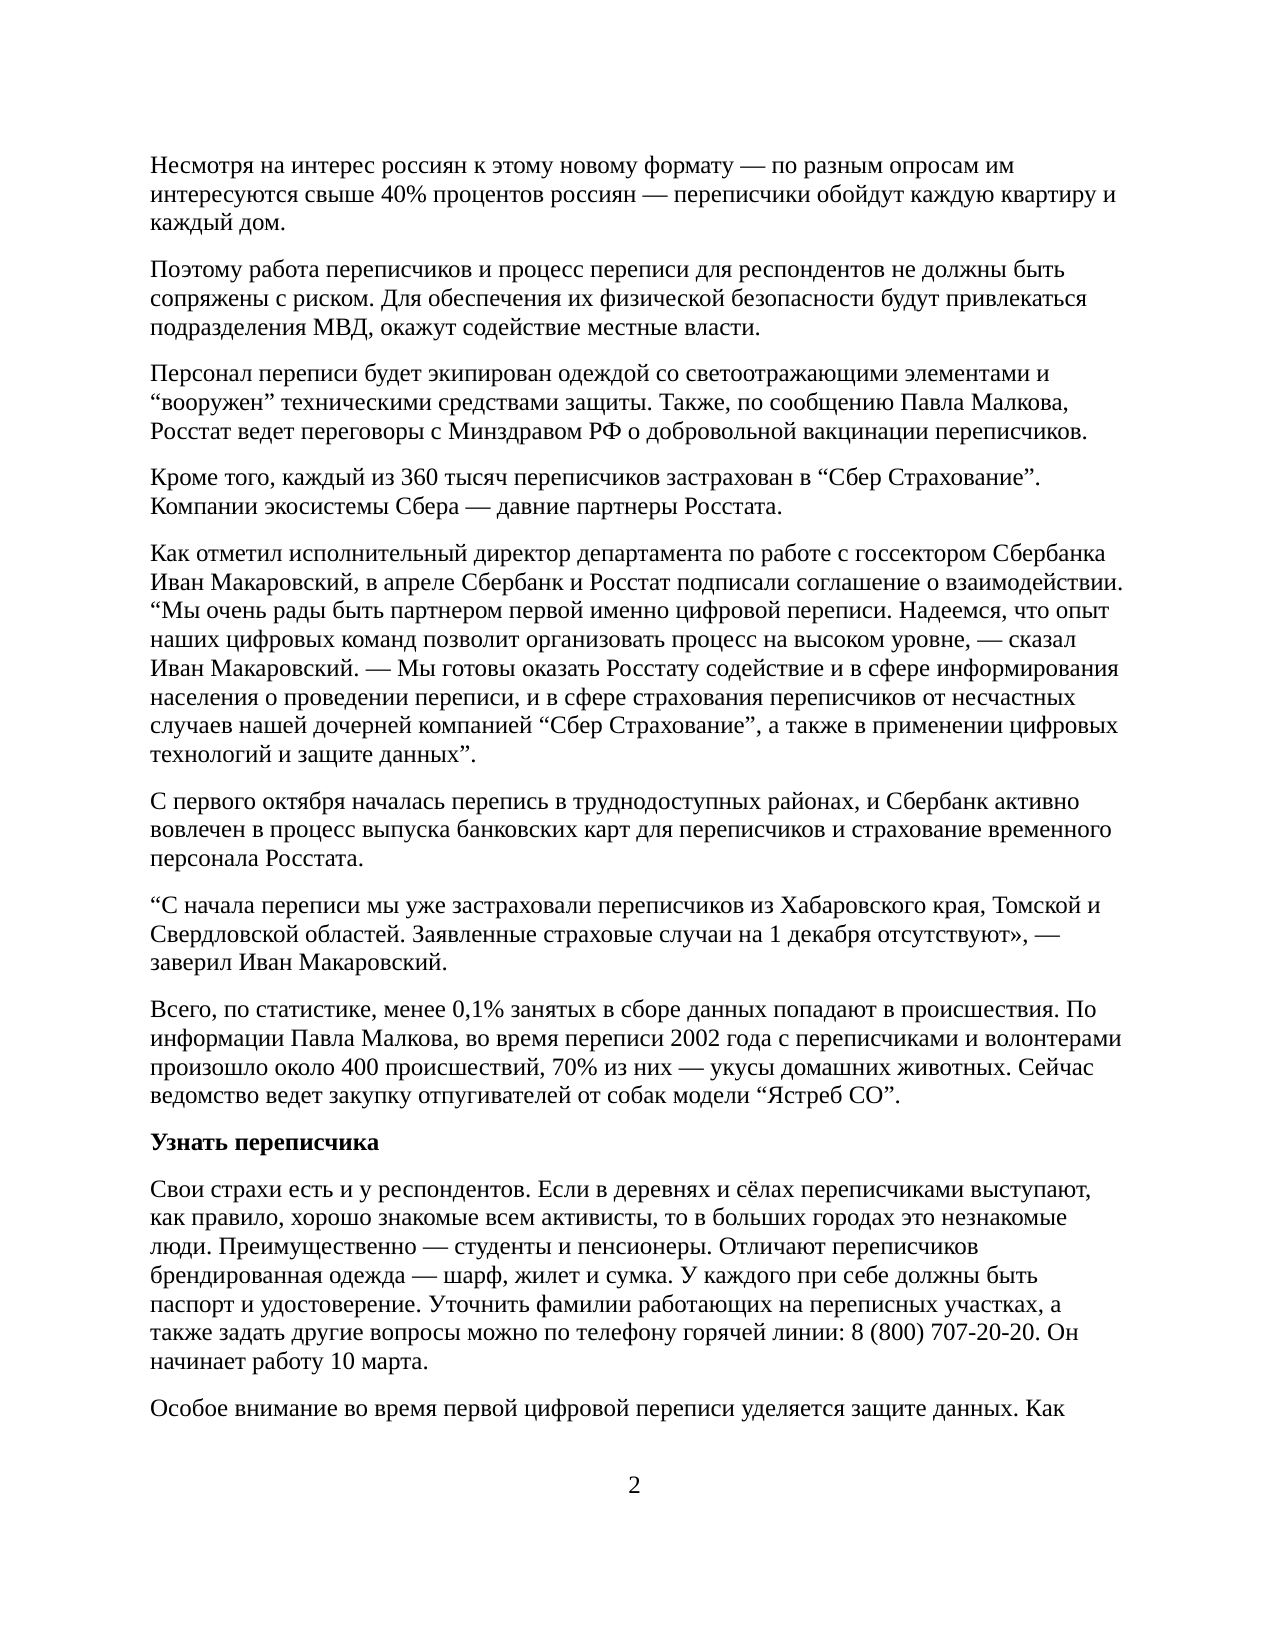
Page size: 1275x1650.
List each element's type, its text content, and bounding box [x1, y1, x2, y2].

text Персонал переписи будет экипирован одеждой со светоотражающими элементами и “вооружен” техническими средствами защиты. Также, по сообщению Павла Малкова, Росстат ведет переговоры с Минздравом РФ о добровольной вакцинации переписчиков. [150, 358, 1125, 444]
text Поэтому работа переписчиков и процесс переписи для респондентов не должны быть сопряжены с риском. Для обеспечения их физической безопасности будут привлекаться подразделения МВД, окажут содействие местные власти. [150, 254, 1125, 340]
text Кроме того, каждый из 360 тысяч переписчиков застрахован в “Сбер Страхование”. Компании экосистемы Сбера — давние партнеры Росстата. [150, 462, 1125, 520]
text Особое внимание во время первой цифровой переписи уделяется защите данных. Как [150, 1393, 1125, 1422]
text Как отметил исполнительный директор департамента по работе с госсектором Сбербанка Иван Макаровский, в апреле Сбербанк и Росстат подписали соглашение о взаимодействии. “Мы очень рады быть партнером первой именно цифровой переписи. Надеемся, что опыт наших цифровых команд позволит организовать процесс на высоком уровне, — сказал Иван Макаровский. — Мы готовы оказать Росстату содействие и в сфере информирования населения о проведении переписи, и в сфере страхования переписчиков от несчастных случаев нашей дочерней компанией “Сбер Страхование”, а также в применении цифровых технологий и защите данных”. [150, 538, 1125, 768]
text С первого октября началась перепись в труднодоступных районах, и Сбербанк активно вовлечен в процесс выпуска банковских карт для переписчиков и страхование временного персонала Росстата. [150, 786, 1125, 872]
text Всего, по статистике, менее 0,1% занятых в сборе данных попадают в происшествия. По информации Павла Малкова, во время переписи 2002 года с переписчиками и волонтерами произошло около 400 происшествий, 70% из них — укусы домашних животных. Сейчас ведомство ведет закупку отпугивателей от собак модели “Ястреб СО”. [150, 994, 1125, 1109]
text Свои страхи есть и у респондентов. Если в деревнях и сёлах переписчиками выступают, как правило, хорошо знакомые всем активисты, то в больших городах это незнакомые люди. Преимущественно — студенты и пенсионеры. Отличают переписчиков брендированная одежда — шарф, жилет и сумка. У каждого при себе должны быть паспорт и удостоверение. Уточнить фамилии работающих на переписных участках, а также задать другие вопросы можно по телефону горячей линии: 8 (800) 707-20-20. Он начинает работу 10 марта. [150, 1174, 1125, 1375]
text Узнать переписчика [150, 1127, 1125, 1156]
text Несмотря на интерес россиян к этому новому формату — по разным опросам им интересуются свыше 40% процентов россиян — переписчики обойдут каждую квартиру и каждый дом. [150, 150, 1125, 236]
text “С начала переписи мы уже застраховали переписчиков из Хабаровского края, Томской и Свердловской областей. Заявленные страховые случаи на 1 декабря отсутствуют», — заверил Иван Макаровский. [150, 890, 1125, 976]
